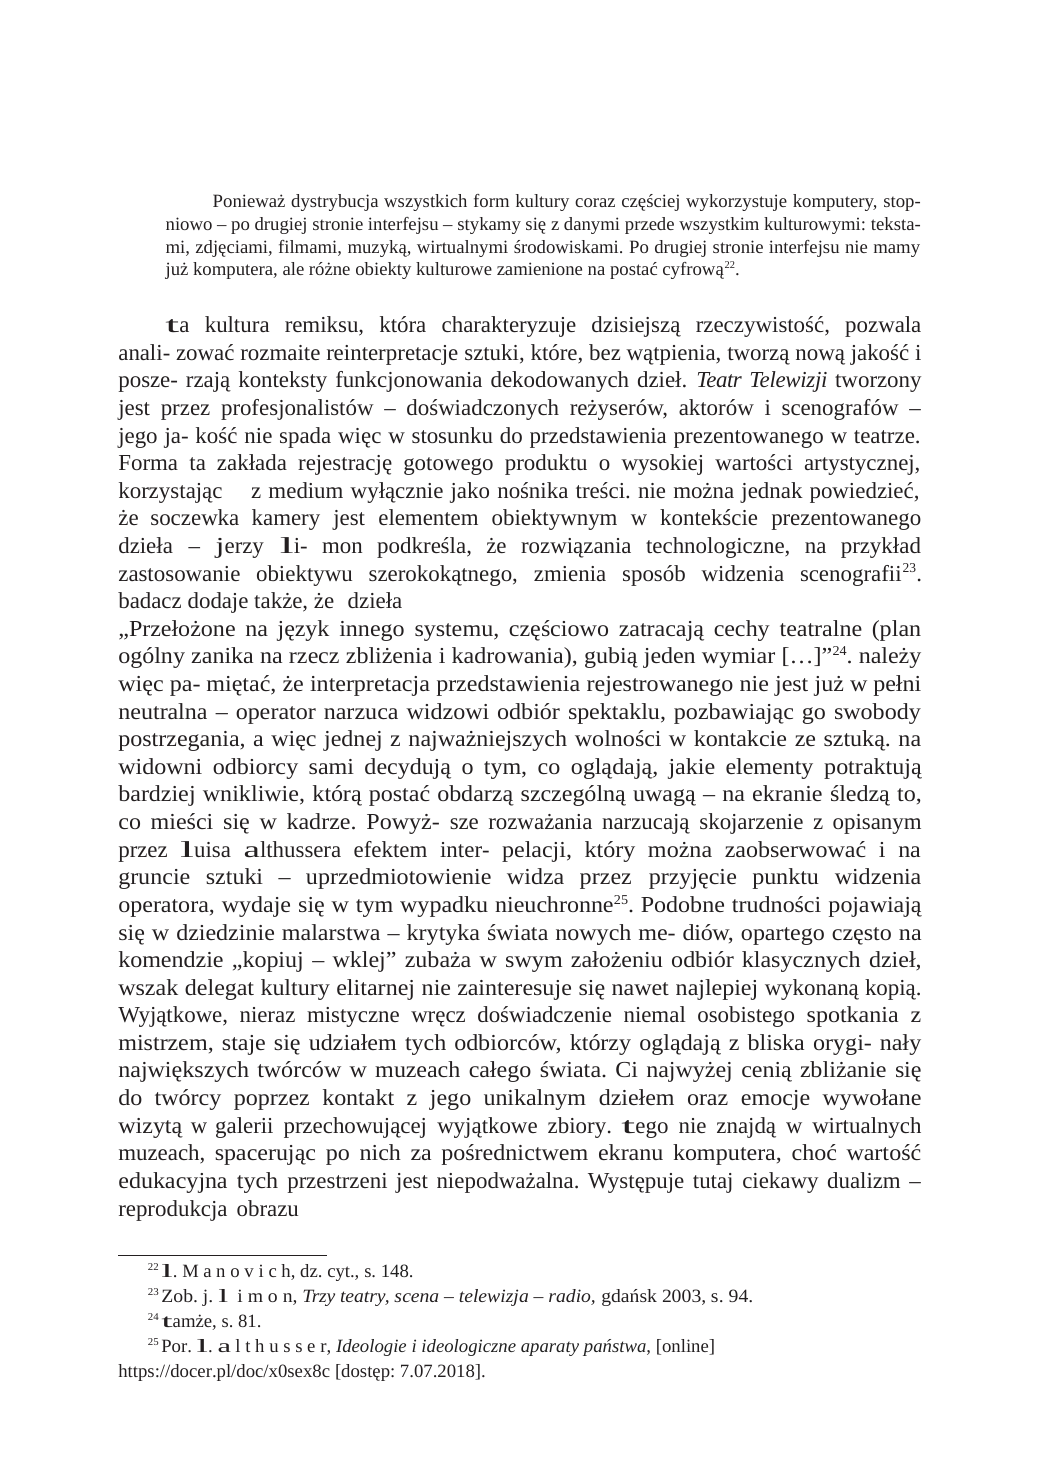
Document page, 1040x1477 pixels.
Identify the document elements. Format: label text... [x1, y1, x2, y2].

text „Przełożone na język innego systemu, częściowo zatracają cechy teatralne (plan ogólny zanika na rzecz zbliżenia i kadrowania), gubią jeden wymiar […]”24. należy więc pa- miętać, że interpretacja przedstawienia rejestrowanego nie jest już w pełni neutralna – operator narzuca widzowi odbiór spektaklu, pozbawiając go swobody postrzegania, a więc jednej z najważniejszych wolności w kontakcie ze sztuką. na widowni odbiorcy sami decydują o tym, co oglądają, jakie elementy potraktują bardziej wnikliwie, którą postać obdarzą szczególną uwagą – na ekranie śledzą to, co mieści się w kadrze. Powyż- sze rozważania narzucają skojarzenie z opisanym przez luisa althussera efektem inter- pelacji, który można zaobserwować i na gruncie sztuki – uprzedmiotowienie widza przez przyjęcie punktu widzenia operatora, wydaje się w tym wypadku nieuchronne25. Podobne trudności pojawiają się w dziedzinie malarstwa – krytyka świata nowych me- diów, opartego często na komendzie „kopiuj – wklej” zubaża w swym założeniu odbiór klasycznych dzieł, wszak delegat kultury elitarnej nie zainteresuje się nawet najlepiej wykonaną kopią. Wyjątkowe, nieraz mistyczne wręcz doświadczenie niemal osobistego spotkania z mistrzem, staje się udziałem tych odbiorców, którzy oglądają z bliska orygi- nały największych twórców w muzeach całego świata. Ci najwyżej cenią zbliżanie się do twórcy poprzez kontakt z jego unikalnym dziełem oraz emocje wywołane wizytą w galerii przechowującej wyjątkowe zbiory. tego nie znajdą w wirtualnych muzeach, spacerując po nich za pośrednictwem ekranu komputera, choć wartość edukacyjna tych przestrzeni jest niepodważalna. Występuje tutaj ciekawy dualizm – reprodukcja obrazu [118, 615, 922, 1221]
text ta kultura remiksu, która charakteryzuje dzisiejszą rzeczywistość, pozwala anali- zować rozmaite reinterpretacje sztuki, które, bez wątpienia, tworzą nową jakość i posze- rzają konteksty funkcjonowania dekodowanych dzieł. Teatr Telewizji tworzony jest przez profesjonalistów – doświadczonych reżyserów, aktorów i scenografów – jego ja- kość nie spada więc w stosunku do przedstawienia prezentowanego w teatrze. Forma ta zakłada rejestrację gotowego produktu o wysokiej wartości artystycznej, korzystając z medium wyłącznie jako nośnika treści. nie można jednak powiedzieć, że soczewka kamery jest elementem obiektywnym w kontekście prezentowanego dzieła – jerzy li- mon podkreśla, że rozwiązania technologiczne, na przykład zastosowanie obiektywu szerokokątnego, zmienia sposób widzenia scenografii23. badacz dodaje także, że dzieła [118, 311, 922, 614]
text Ponieważ dystrybucja wszystkich form kultury coraz częściej wykorzystuje komputery, stop- niowo – po drugiej stronie interfejsu – stykamy się z danymi przede wszystkim kulturowymi: teksta- mi, zdjęciami, filmami, muzyką, wirtualnymi środowiskami. Po drugiej stronie interfejsu nie mamy już komputera, ale różne obiekty kulturowe zamienione na postać cyfrową22. [165, 190, 922, 280]
text 22 l. M a n o v i c h, dz. cyt., s. 148. [148, 1255, 933, 1282]
text 23 Zob. j. l i m o n, Trzy teatry, scena – telewizja – radio, gdańsk 2003, s. 94. [148, 1285, 933, 1307]
text 24 tamże, s. 81. [148, 1310, 933, 1332]
text 25 Por. l. a l t h u s s e r, Ideologie i ideologiczne aparaty państwa, [online] https://docer.pl/doc/x0sex8c [dostęp: 7.07.2018]. [118, 1335, 931, 1381]
